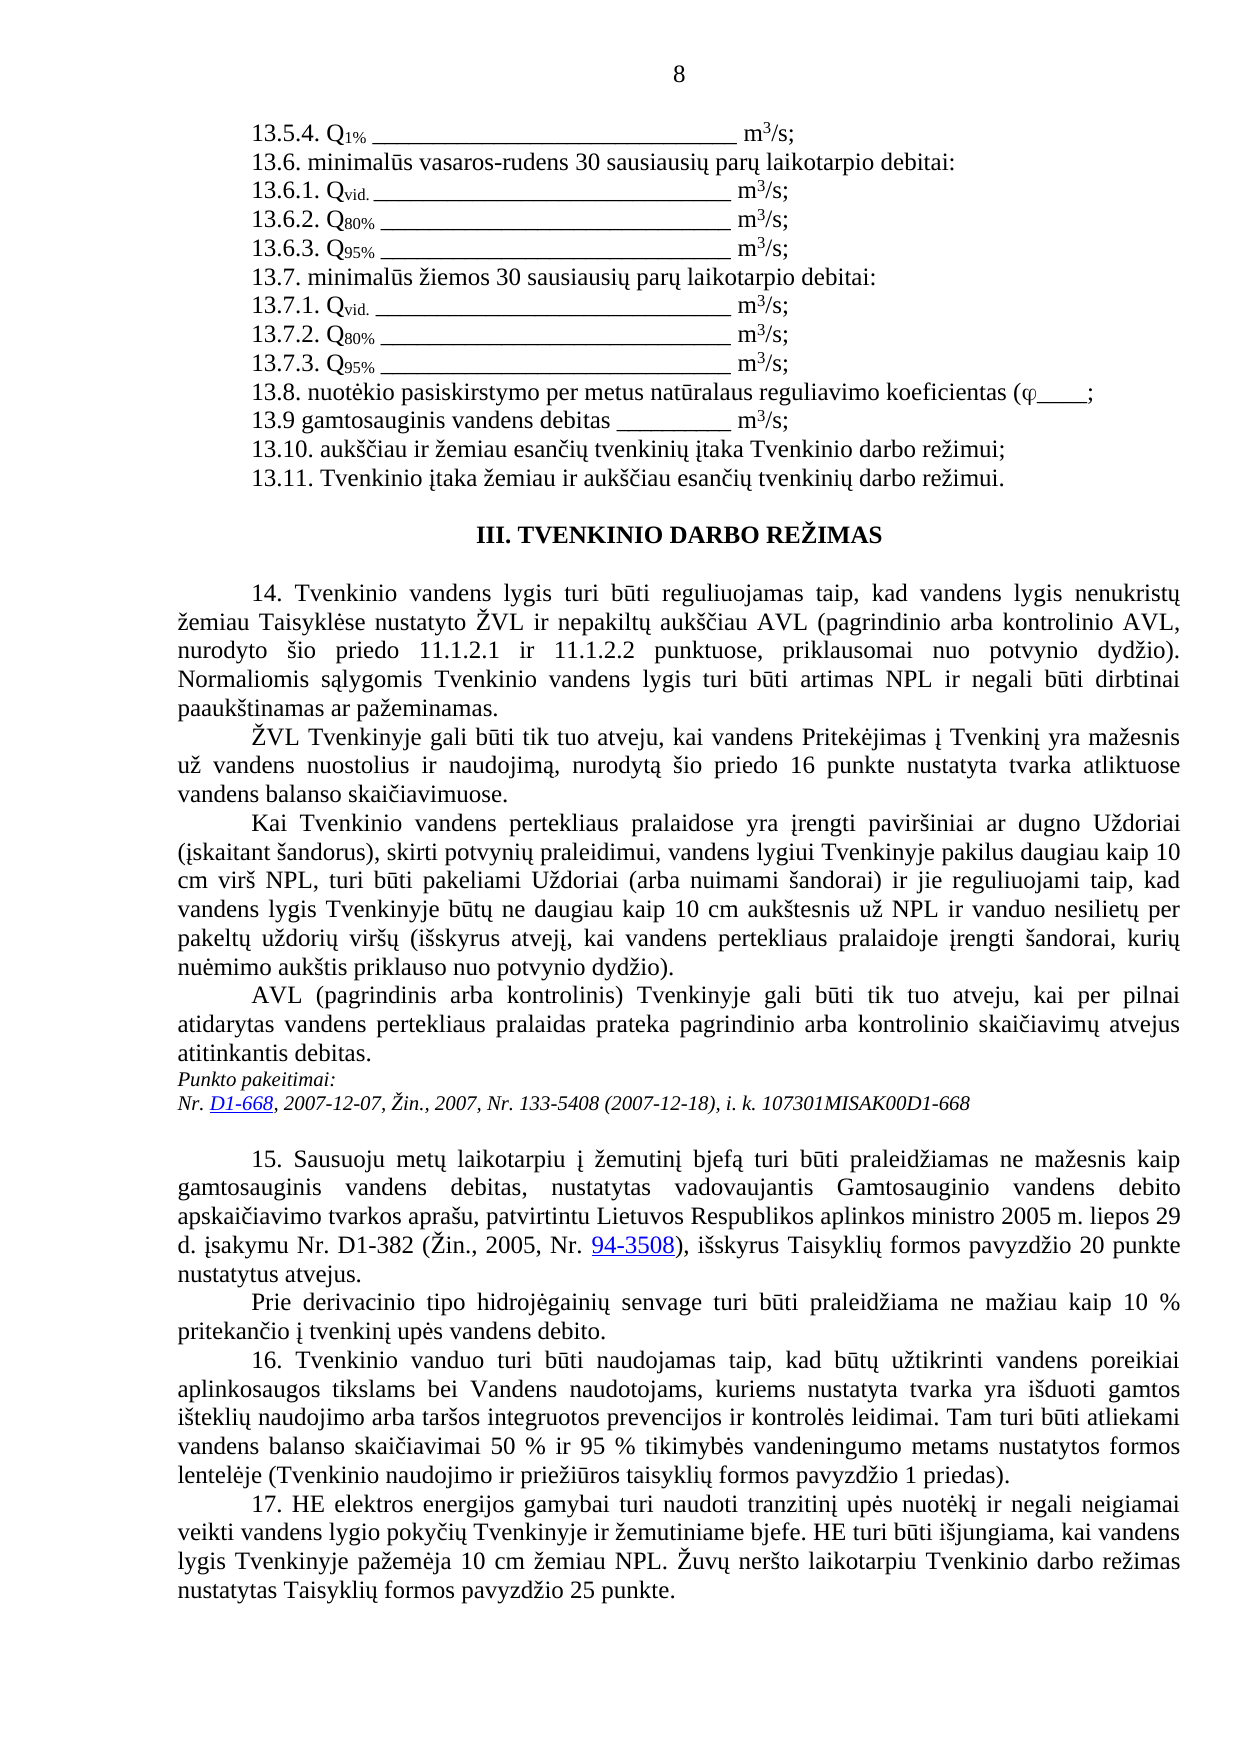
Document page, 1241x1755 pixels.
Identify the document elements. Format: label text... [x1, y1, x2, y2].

text 13.5.4. Q1% m3/s; [177, 118, 1181, 147]
text ŽVL Tvenkinyje gali būti tik tuo atveju, kai vandens Pritekėjimas į Tvenkinį yra mažesnis už vandens nuostolius ir naudojimą, nurodytą šio priedo 16 punkte nustatyta tvarka atliktuose vandens balanso skaičiavimuose. [177, 722, 1181, 808]
text 13.6.2. Q80% m3/s; [177, 204, 1181, 233]
text 13.9 gamtosauginis vandens debitas m3/s; [177, 406, 1181, 434]
text 13.6.1. Qvid. m3/s; [177, 176, 1181, 204]
text 13.8. nuotėkio pasiskirstymo per metus natūralaus reguliavimo koeficientas (____; [177, 377, 1181, 406]
text III. TVENKINIO DARBO REŽIMAS [177, 521, 1181, 549]
text 14. Tvenkinio vandens lygis turi būti reguliuojamas taip, kad vandens lygis nenukristų žemiau Taisyklėse nustatyto ŽVL ir nepakiltų aukščiau AVL (pagrindinio arba kontrolinio AVL, nurodyto šio priedo 11.1.2.1 ir 11.1.2.2 punktuose, priklausomai nuo potvynio dydžio). Normaliomis sąlygomis Tvenkinio vandens lygis turi būti artimas NPL ir negali būti dirbtinai paaukštinamas ar pažeminamas. [177, 578, 1181, 722]
text Nr. D1-668, 2007-12-07, Žin., 2007, Nr. 133-5408 (2007-12-18), i. k. 107301MISAK00D1-668 [177, 1091, 1181, 1115]
text 16. Tvenkinio vanduo turi būti naudojamas taip, kad būtų užtikrinti vandens poreikiai aplinkosaugos tikslams bei Vandens naudotojams, kuriems nustatyta tvarka yra išduoti gamtos išteklių naudojimo arba taršos integruotos prevencijos ir kontrolės leidimai. Tam turi būti atliekami vandens balanso skaičiavimai 50 % ir 95 % tikimybės vandeningumo metams nustatytos formos lentelėje (Tvenkinio naudojimo ir priežiūros taisyklių formos pavyzdžio 1 priedas). [177, 1345, 1181, 1489]
text 13.7.3. Q95% m3/s; [177, 348, 1181, 377]
text 13.7.2. Q80% m3/s; [177, 319, 1181, 348]
text 13.11. Tvenkinio įtaka žemiau ir aukščiau esančių tvenkinių darbo režimui. [177, 463, 1181, 492]
text Kai Tvenkinio vandens pertekliaus pralaidose yra įrengti paviršiniai ar dugno Uždoriai (įskaitant šandorus), skirti potvynių praleidimui, vandens lygiui Tvenkinyje pakilus daugiau kaip 10 cm virš NPL, turi būti pakeliami Uždoriai (arba nuimami šandorai) ir jie reguliuojami taip, kad vandens lygis Tvenkinyje būtų ne daugiau kaip 10 cm aukštesnis už NPL ir vanduo nesilietų per pakeltų uždorių viršų (išskyrus atvejį, kai vandens pertekliaus pralaidoje įrengti šandorai, kurių nuėmimo aukštis priklauso nuo potvynio dydžio). [177, 808, 1181, 981]
text Prie derivacinio tipo hidrojėgainių senvage turi būti praleidžiama ne mažiau kaip 10 % pritekančio į tvenkinį upės vandens debito. [177, 1287, 1181, 1345]
text 15. Sausuoju metų laikotarpiu į žemutinį bjefą turi būti praleidžiamas ne mažesnis kaip gamtosauginis vandens debitas, nustatytas vadovaujantis Gamtosauginio vandens debito apskaičiavimo tvarkos aprašu, patvirtintu Lietuvos Respublikos aplinkos ministro 2005 m. liepos 29 d. įsakymu Nr. D1-382 (Žin., 2005, Nr. 94-3508), išskyrus Taisyklių formos pavyzdžio 20 punkte nustatytus atvejus. [177, 1144, 1181, 1287]
text 13.6. minimalūs vasaros-rudens 30 sausiausių parų laikotarpio debitai: [177, 147, 1181, 176]
text AVL (pagrindinis arba kontrolinis) Tvenkinyje gali būti tik tuo atveju, kai per pilnai atidarytas vandens pertekliaus pralaidas prateka pagrindinio arba kontrolinio skaičiavimų atvejus atitinkantis debitas. [177, 981, 1181, 1067]
text Punkto pakeitimai: [177, 1067, 1181, 1091]
text 13.7.1. Qvid. m3/s; [177, 291, 1181, 319]
text 13.7. minimalūs žiemos 30 sausiausių parų laikotarpio debitai: [177, 262, 1181, 291]
text 13.6.3. Q95% m3/s; [177, 233, 1181, 262]
text 17. HE elektros energijos gamybai turi naudoti tranzitinį upės nuotėkį ir negali neigiamai veikti vandens lygio pokyčių Tvenkinyje ir žemutiniame bjefe. HE turi būti išjungiama, kai vandens lygis Tvenkinyje pažemėja 10 cm žemiau NPL. Žuvų neršto laikotarpiu Tvenkinio darbo režimas nustatytas Taisyklių formos pavyzdžio 25 punkte. [177, 1489, 1181, 1604]
text 13.10. aukščiau ir žemiau esančių tvenkinių įtaka Tvenkinio darbo režimui; [177, 434, 1181, 463]
